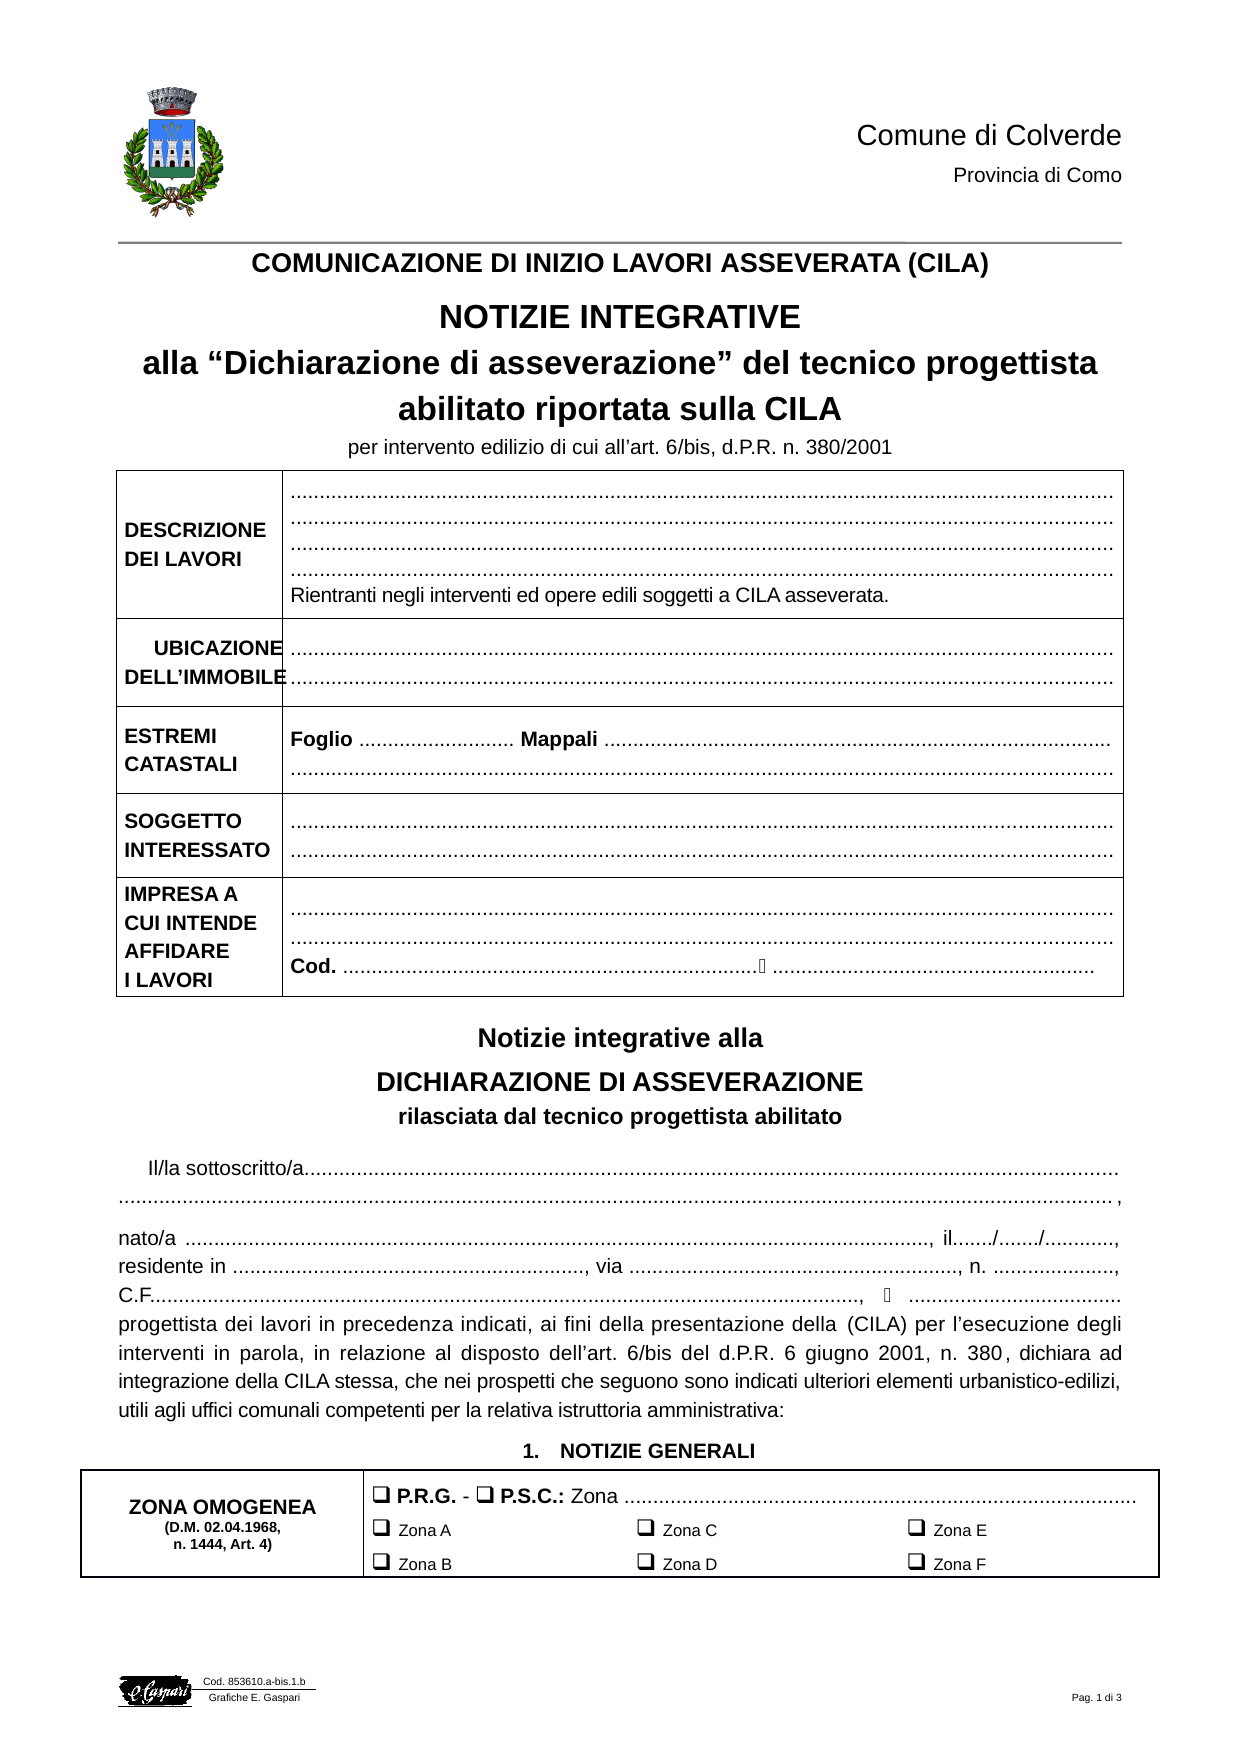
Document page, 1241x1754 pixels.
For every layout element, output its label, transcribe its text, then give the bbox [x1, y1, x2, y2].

table_cell IMPRESA A CUI INTENDE AFFIDARE I LAVORI [117, 878, 282, 996]
picture [118, 1674, 192, 1706]
table_cell [283, 794, 1123, 877]
table_cell Foglio ........................... Mappali ........................................................................................ [283, 707, 1123, 793]
table_cell [283, 619, 1123, 706]
text rilasciata dal tecnico progettista abilitato [118, 1103, 1122, 1130]
table_cell Cod. ........................................................................ ........................................................ [283, 878, 1123, 996]
title alla “Dichiarazione di asseverazione” del tecnico progettista abilitato riportata sulla CILA [118, 343, 1122, 427]
title NOTIZIE INTEGRATIVE [118, 297, 1122, 335]
table_header Rientranti negli interventi ed opere edili soggetti a CILA asseverata. [283, 471, 1123, 617]
text nato/a ................................................................................................................................., il......./......./............, residente in ............................................................., via ........................................................., n. ....................., C.F...........................................................................................................................,  ..................................... progettista dei lavori in precedenza indicati, ai fini della presentazione della (CILA) per l’esecuzione degli interventi in parola, in relazione al disposto dell’art. 6/bis del d.P.R. 6 giugno 2001, n. 380, dichiara ad integrazione della CILA stessa, che nei prospetti che seguono sono indicati ulteriori elementi urbanistico-edilizi, utili agli uffici comunali competenti per la relativa istruttoria amministrativa: [118, 1225, 1122, 1422]
picture [122, 87, 224, 219]
table_header DESCRIZIONE DEI LAVORI [117, 471, 282, 617]
text Notizie integrative alla [118, 1022, 1122, 1053]
text Provincia di Como [224, 163, 1122, 187]
text DICHIARAZIONE DI ASSEVERAZIONE [118, 1066, 1122, 1097]
title per intervento edilizio di cui all’art. 6/bis, d.P.R. n. 380/2001 [118, 435, 1122, 459]
text Il/la sottoscritto/a , [118, 1155, 1122, 1208]
table_cell UBICAZIONE DELL’IMMOBILE [117, 619, 282, 706]
text Comune di Colverde [224, 118, 1122, 152]
list NOTIZIE GENERALI [156, 1439, 1122, 1463]
title COMUNICAZIONE DI INIZIO LAVORI ASSEVERATA (CILA) [103, 247, 1137, 278]
table_cell ESTREMI CATASTALI [117, 707, 282, 793]
table_header ZONA OMOGENEA (D.M. 02.04.1968, n. 1444, Art. 4) [82, 1471, 363, 1576]
table_header  P.R.G. -  P.S.C.: Zona .........................................................................................  Zona A  Zona C  Zona E  Zona B  Zona D  Zona F [364, 1471, 1158, 1576]
table_cell SOGGETTO INTERESSATO [117, 794, 282, 877]
